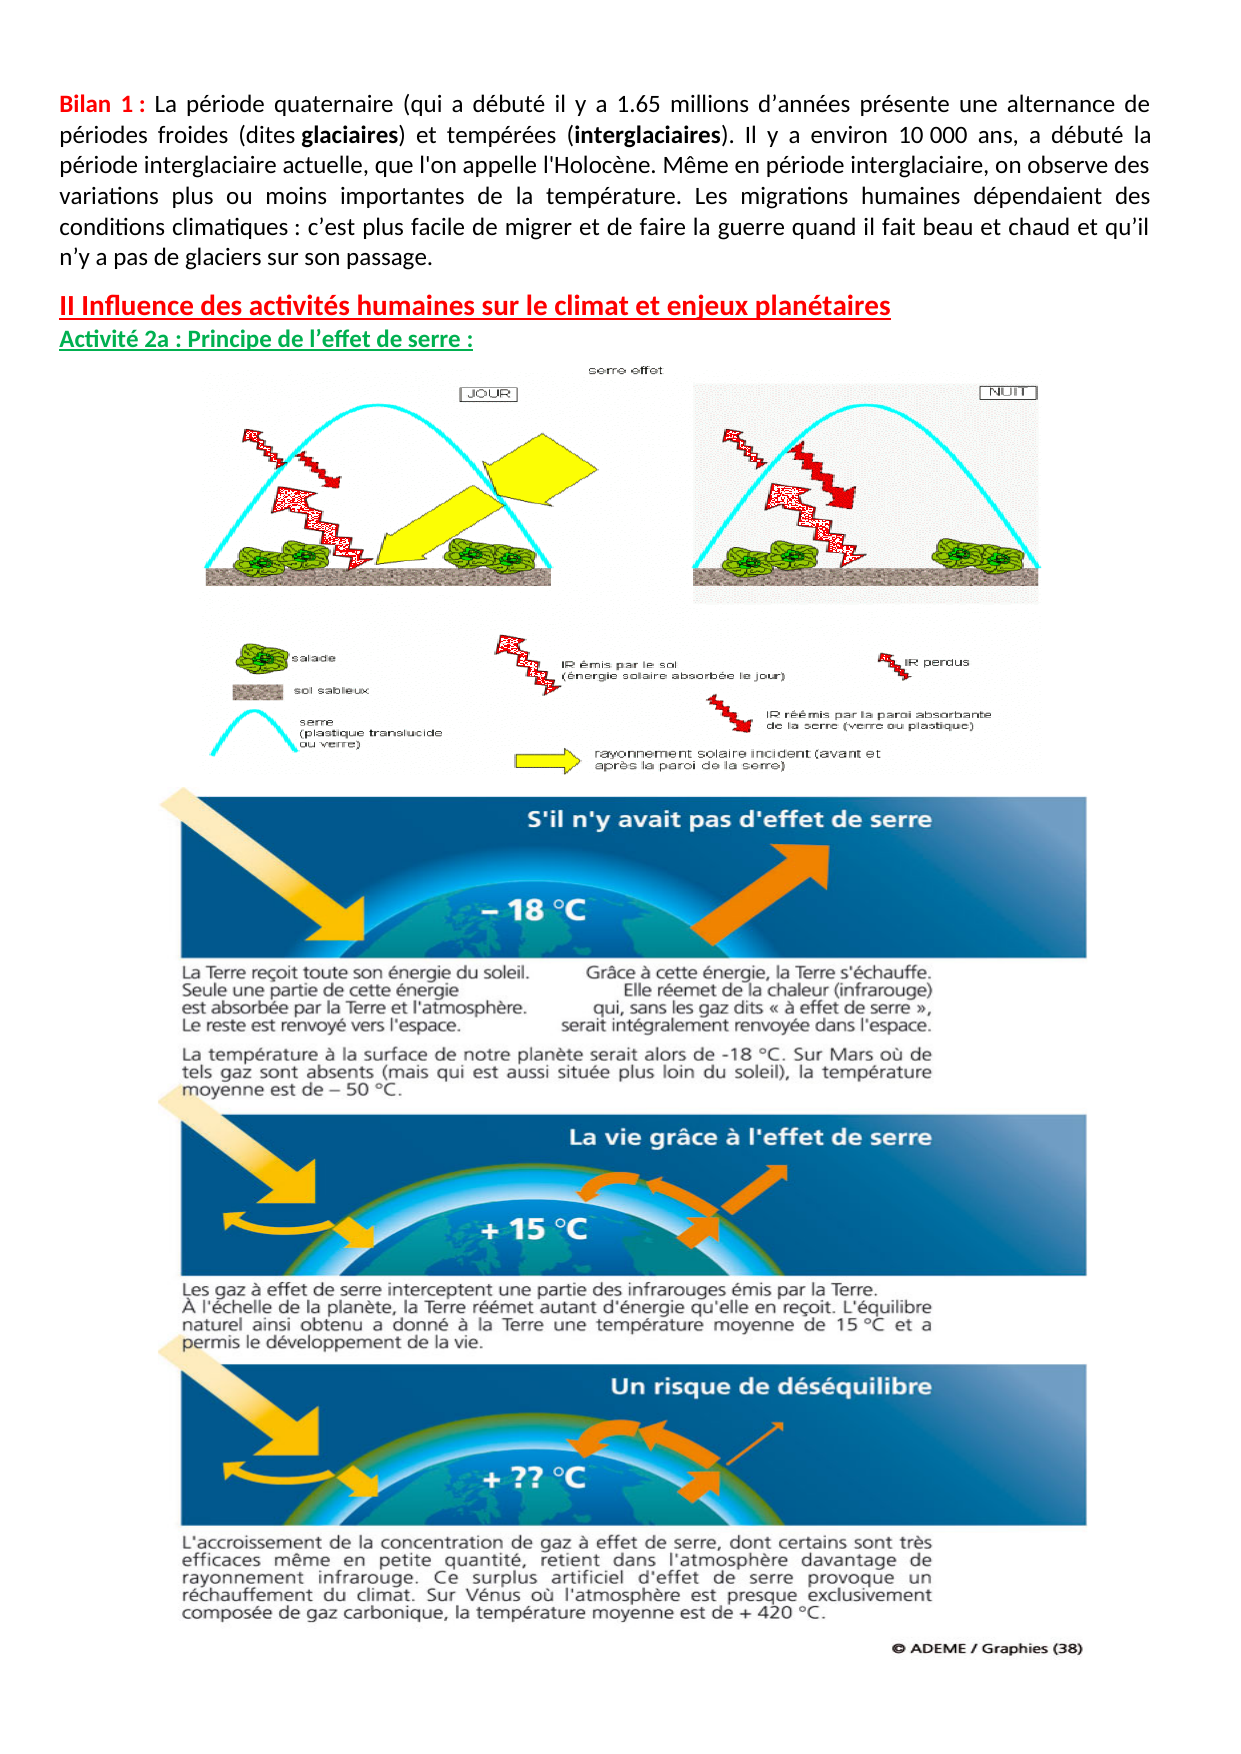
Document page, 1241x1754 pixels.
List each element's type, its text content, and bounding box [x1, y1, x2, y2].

text Activité 2a : Principe de l’effet de serre : [59, 323, 1152, 353]
text II Influence des activités humaines sur le climat et enjeux planétaires [59, 287, 1152, 323]
text Bilan 1 : La période quaternaire (qui a débuté il y a 1.65 millions d’années présente une alternance de périodes froides (dites glaciaires) et tempérées (interglaciaires). Il y a environ 10 000 ans, a débuté la période interglaciaire actuelle, que l'on appelle l'Holocène. Même en période interglaciaire, on observe des variations plus ou moins importantes de la température. Les migrations humaines dépendaient des conditions climatiques : c’est plus facile de migrer et de faire la guerre quand il fait beau et chaud et qu’il n’y a pas de glaciers sur son passage. [59, 89, 1152, 272]
